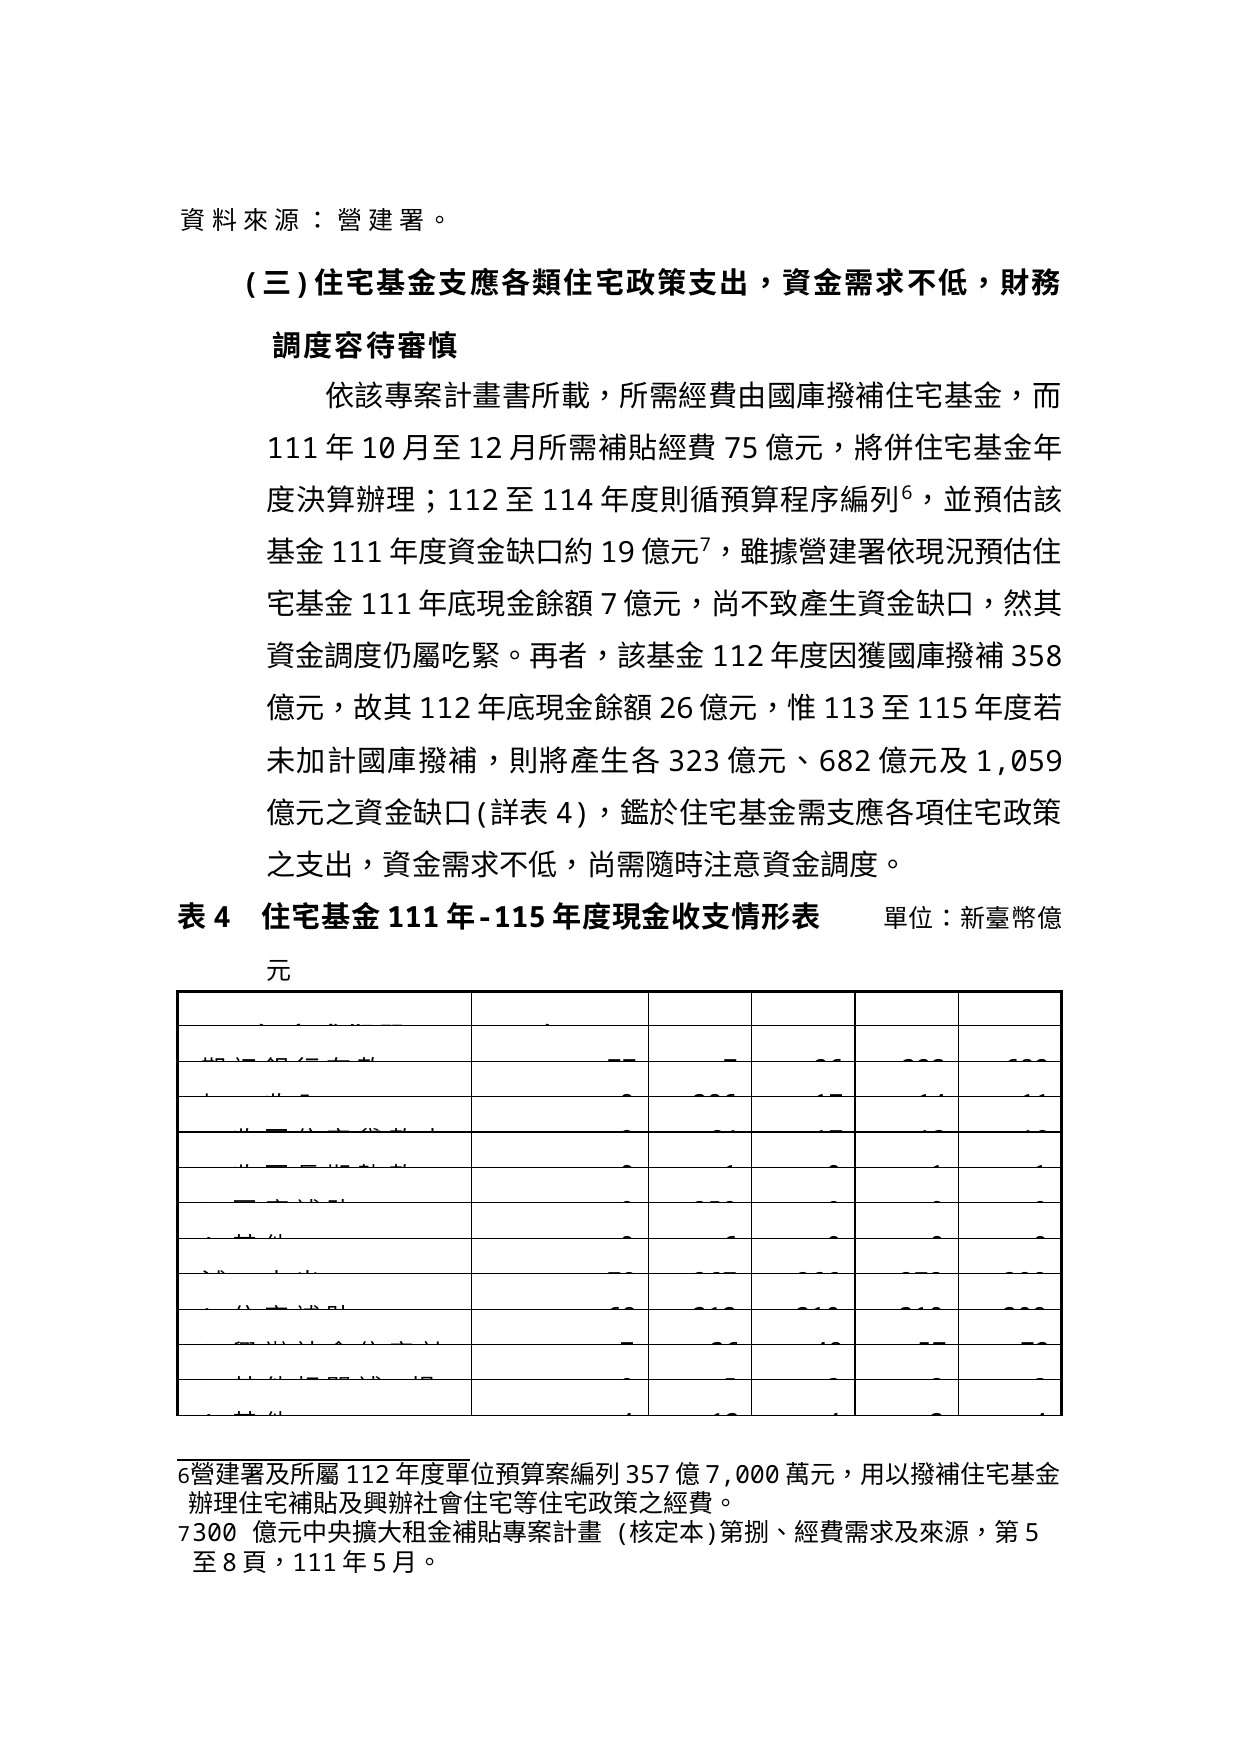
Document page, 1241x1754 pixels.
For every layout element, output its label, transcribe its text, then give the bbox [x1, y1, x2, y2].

table_cell 0 [472, 1345, 648, 1379]
table_cell 0 [752, 1203, 854, 1238]
table_cell 9 [472, 1097, 648, 1131]
table_cell 5 [649, 1345, 751, 1379]
table_cell 4.其他 [179, 1203, 471, 1238]
table_cell 0 [752, 1168, 854, 1202]
table_cell 21 [649, 1097, 751, 1131]
table_cell 1 [959, 1133, 1060, 1167]
table_cell 388 [959, 1239, 1060, 1273]
table_cell 57 [856, 1310, 958, 1344]
text (三)住宅基金支應各類住宅政策支出，資金需求不低，財務調度容待審慎 [236, 240, 1063, 365]
text 表4 住宅基金111年-115年度現金收支情形表 單位：新臺幣億元 [177, 886, 1063, 990]
table_cell 26 [752, 1026, 854, 1061]
table_cell 3 [752, 1345, 854, 1379]
table_cell 4 [752, 1380, 854, 1415]
table_cell -682 [959, 1026, 1060, 1061]
table_cell 2.興辦社會住宅計畫 [179, 1310, 471, 1344]
table_cell 358 [649, 1168, 751, 1202]
table_cell 6 [649, 1203, 751, 1238]
table_cell 1 [649, 1133, 751, 1167]
table_header 112 [649, 993, 751, 1025]
table_cell 3.其他相關補(捐)助費用 [179, 1345, 471, 1379]
table_cell 1.收回住宅貸款本息 [179, 1097, 471, 1131]
table_header 年度或期間 [179, 993, 471, 1025]
table_cell 14 [856, 1062, 958, 1096]
table_cell 2.收回長期墊款 [179, 1133, 471, 1167]
table_cell 0 [959, 1203, 1060, 1238]
table_cell 17 [752, 1097, 854, 1131]
table_cell 17 [752, 1062, 854, 1096]
table_cell 367 [649, 1239, 751, 1273]
table_cell 313 [649, 1274, 751, 1308]
table_cell 13 [649, 1380, 751, 1415]
table_cell 0 [752, 1133, 854, 1167]
text 300 億元中央擴大租金補貼專案計畫 (核定本)第捌、經費需求及來源，第5至8頁，111年5月。 [177, 1518, 1063, 1577]
table_cell 13 [856, 1097, 958, 1131]
table_cell 386 [649, 1062, 751, 1096]
table_cell 310 [752, 1274, 854, 1308]
table_header 114 [856, 993, 958, 1025]
table_header 113 [752, 993, 854, 1025]
table_cell 3 [856, 1380, 958, 1415]
table_header 111年9-12月 [472, 993, 648, 1025]
table_cell 0 [856, 1203, 958, 1238]
table_cell 0 [959, 1168, 1060, 1202]
table_cell 72 [959, 1310, 1060, 1344]
text 資料來源：營建署。 [177, 177, 1063, 240]
table_cell 309 [959, 1274, 1060, 1308]
table_cell 11 [959, 1062, 1060, 1096]
table_cell 310 [856, 1274, 958, 1308]
table_cell 36 [649, 1310, 751, 1344]
table_cell 1 [856, 1133, 958, 1167]
table_header 115 [959, 993, 1060, 1025]
table_cell 10 [959, 1097, 1060, 1131]
table_cell 0 [472, 1133, 648, 1167]
text 依該專案計畫書所載，所需經費由國庫撥補住宅基金，而111年10月至12月所需補貼經費75億元，將併住宅基金年度決算辦理；112至114年度則循預算程序編列，並預估該基金111年度資金缺口約19億元，雖據營建署依現況預估住宅基金111年底現金餘額7億元，尚不致產生資金缺口，然其資金調度仍屬吃緊。再者，該基金112年度因獲國庫撥補358億元，故其112年底現金餘額26億元，惟113至115年度若未加計國庫撥補，則將產生各323億元、682億元及1,059億元之資金缺口(詳表4)，鑑於住宅基金需支應各項住宅政策之支出，資金需求不低，尚需隨時注意資金調度。 [266, 365, 1063, 886]
table_cell -323 [856, 1026, 958, 1061]
table_cell 4.其他 [179, 1380, 471, 1415]
table_cell 9 [472, 1062, 648, 1096]
table_cell 49 [752, 1310, 854, 1344]
table_cell 3 [959, 1345, 1060, 1379]
table_cell 期初銀行存款 [179, 1026, 471, 1061]
table_cell 0 [472, 1168, 648, 1202]
table_cell 3.國庫補助 [179, 1168, 471, 1202]
table_cell 0 [472, 1203, 648, 1238]
table_cell 4 [472, 1380, 648, 1415]
table_cell 7 [649, 1026, 751, 1061]
table_cell 373 [856, 1239, 958, 1273]
table_cell 7 [472, 1310, 648, 1344]
table_cell 0 [856, 1168, 958, 1202]
table_cell 68 [472, 1274, 648, 1308]
text 營建署及所屬112年度單位預算案編列357億7,000萬元，用以撥補住宅基金辦理住宅補貼及興辦社會住宅等住宅政策之經費。 [177, 1460, 1063, 1518]
table_cell 4 [959, 1380, 1060, 1415]
table_cell 加：收入 [179, 1062, 471, 1096]
table_cell 77 [472, 1026, 648, 1061]
table_cell 79 [472, 1239, 648, 1273]
table_cell 366 [752, 1239, 854, 1273]
table_cell 1.住宅補貼 [179, 1274, 471, 1308]
table_cell 減：支出 [179, 1239, 471, 1273]
table_cell 3 [856, 1345, 958, 1379]
